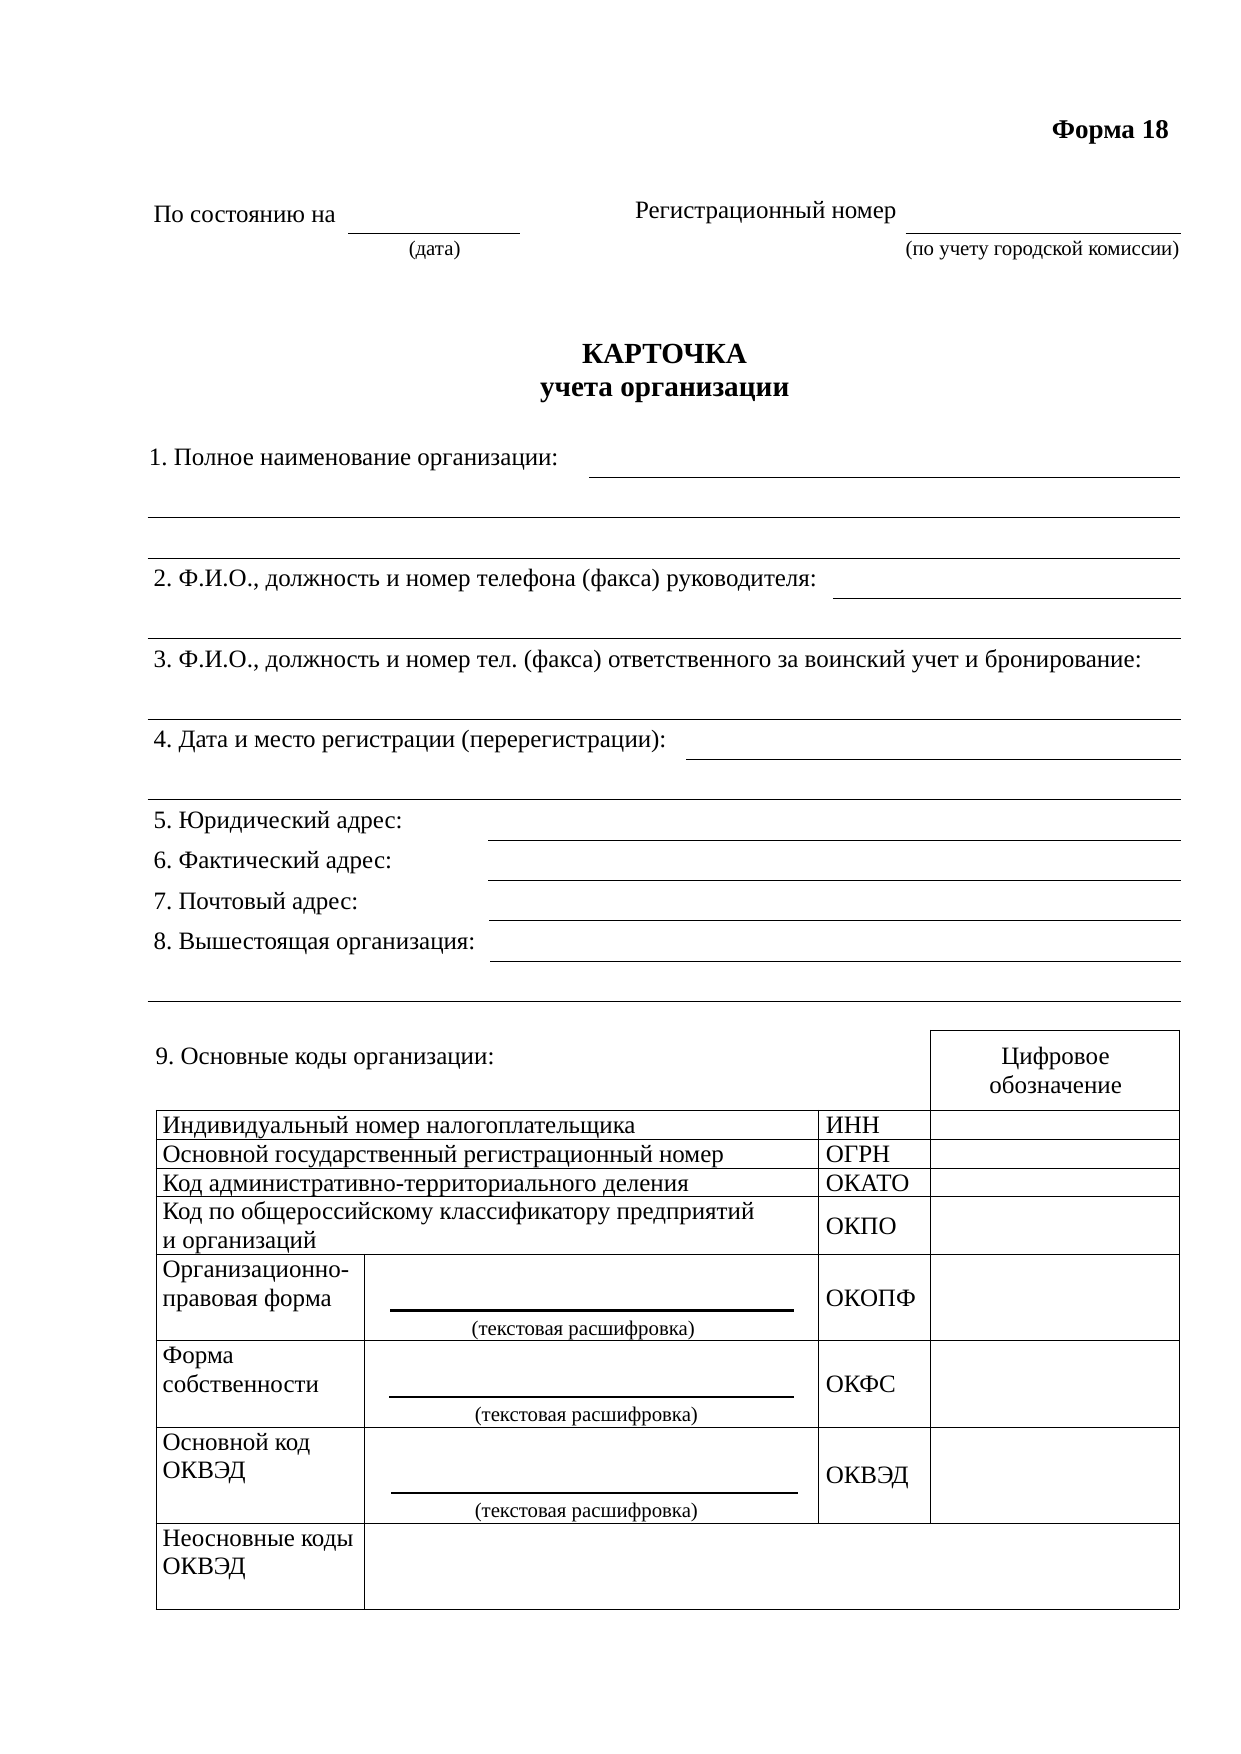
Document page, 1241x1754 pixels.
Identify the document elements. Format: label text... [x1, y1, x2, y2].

table_header [833, 558, 1181, 598]
table_header [589, 437, 1180, 477]
text КАРТОЧКА [148, 336, 1181, 369]
table_header 8. Вышестоящая организация: [148, 920, 490, 961]
table_cell (дата) [348, 234, 520, 269]
table_cell ОКПО [819, 1197, 930, 1254]
table_header [488, 800, 1181, 839]
table_cell (текстовая расшифровка) [365, 1255, 818, 1340]
table_header По состоянию на [148, 193, 348, 233]
table_cell (текстовая расшифровка) [365, 1428, 818, 1522]
table_cell Код по общероссийскому классификатору предприятий и организаций [157, 1197, 818, 1254]
table_cell ОКФС [819, 1341, 930, 1427]
table_cell [148, 518, 1180, 557]
table_cell [148, 679, 1181, 719]
table_cell [931, 1169, 1179, 1196]
table_cell Код административно-территориального деления [157, 1169, 818, 1196]
table_header [490, 921, 1181, 961]
table_cell [140, 1254, 156, 1340]
table_header 7. Почтовый адрес: [148, 880, 489, 920]
table_header 5. Юридический адрес: [148, 800, 488, 839]
table_cell [140, 1427, 156, 1522]
table_header [686, 720, 1181, 759]
table_header 3. Ф.И.О., должность и номер тел. (факса) ответственного за воинский учет и бронирование: [148, 639, 1181, 678]
table_cell [148, 961, 1181, 1001]
table_header 9. Основные коды организации: [156, 1030, 930, 1110]
table_header 4. Дата и место регистрации (перерегистрации): [148, 720, 686, 759]
table_header 2. Ф.И.О., должность и номер телефона (факса) руководителя: [148, 559, 833, 598]
table_cell [148, 477, 1180, 517]
table_cell [148, 598, 1181, 638]
text Форма 18 [148, 118, 1169, 143]
table_cell [365, 1524, 1179, 1609]
table_cell [520, 233, 628, 269]
table_cell [931, 1255, 1179, 1340]
text учета организации [148, 369, 1181, 403]
table_cell Неосновные коды ОКВЭД [157, 1524, 364, 1609]
table_cell [140, 1609, 1179, 1623]
table_cell [931, 1428, 1179, 1522]
table_cell [931, 1341, 1179, 1427]
table_cell ОКВЭД [819, 1428, 930, 1522]
table_cell Форма собственности [157, 1341, 364, 1427]
table_cell (текстовая расшифровка) [365, 1341, 818, 1427]
table_cell [931, 1111, 1179, 1139]
table_header [489, 881, 1181, 920]
table_cell [148, 233, 348, 269]
table_header Цифровое обозначение [931, 1031, 1179, 1110]
table_cell Основной код ОКВЭД [157, 1428, 364, 1522]
table_cell [140, 1523, 156, 1609]
table_cell ОКАТО [819, 1169, 930, 1196]
table_cell (по учету городской комиссии) [629, 233, 1181, 269]
table_cell ОКОПФ [819, 1255, 930, 1340]
table_header 1. Полное наименование организации: [148, 437, 589, 477]
table_header [520, 193, 628, 233]
table_header [140, 1030, 156, 1110]
table_cell [140, 1110, 156, 1139]
table_cell ИНН [819, 1111, 930, 1139]
table_cell [931, 1140, 1179, 1167]
table_header Регистрационный номер [629, 193, 906, 233]
table_cell [140, 1168, 156, 1196]
table_cell ОГРН [819, 1140, 930, 1167]
table_cell Индивидуальный номер налогоплательщика [157, 1111, 818, 1139]
table_cell [931, 1197, 1179, 1254]
table_cell [140, 1340, 156, 1427]
table_cell Основной государственный регистрационный номер [157, 1140, 818, 1167]
table_header [488, 841, 1181, 880]
table_cell [140, 1139, 156, 1167]
table_cell Организационно-правовая форма [157, 1255, 364, 1340]
table_header [348, 193, 520, 233]
table_header 6. Фактический адрес: [148, 840, 488, 880]
table_cell [148, 759, 1181, 799]
table_cell [140, 1196, 156, 1254]
table_header [906, 193, 1181, 233]
